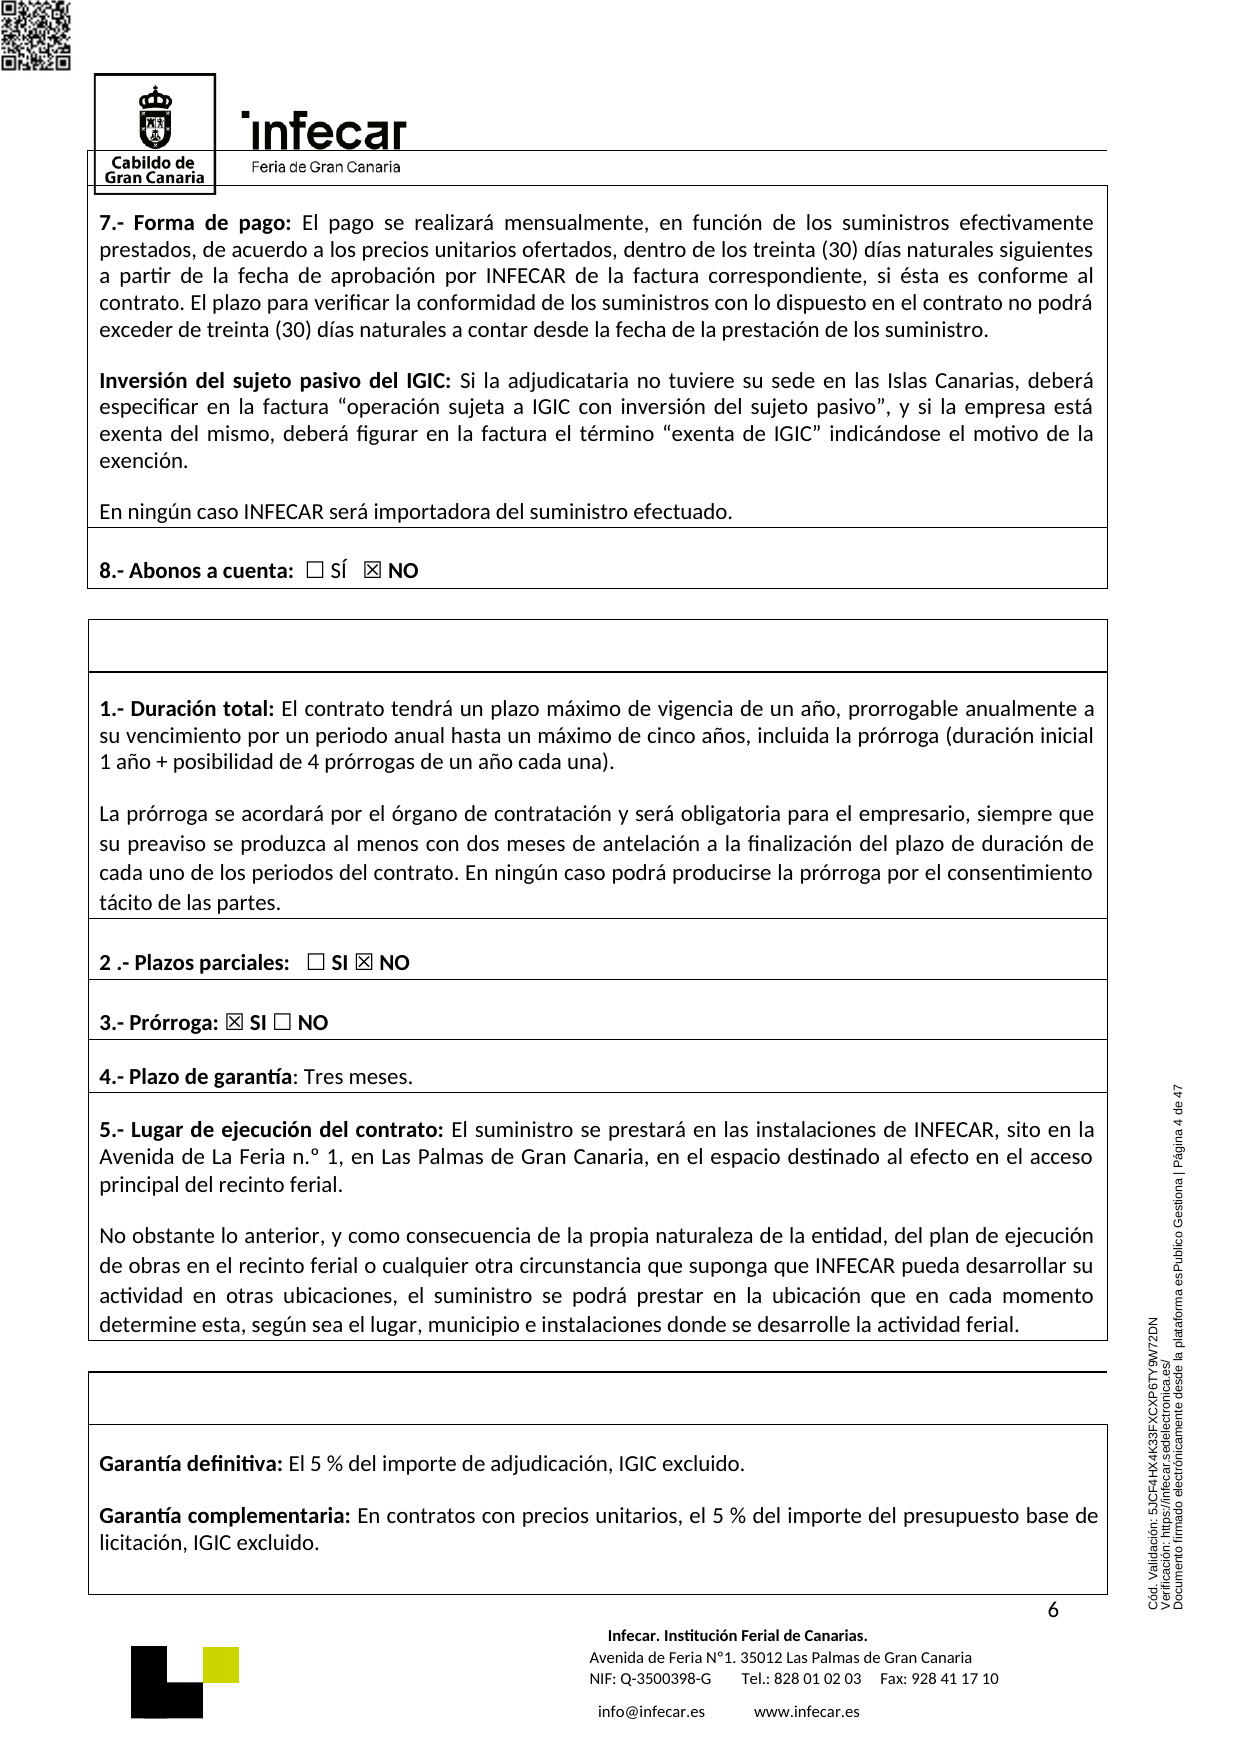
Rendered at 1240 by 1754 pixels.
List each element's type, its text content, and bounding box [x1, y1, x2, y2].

table_cell 5.- Lugar de ejecución del contrato: El suministro se prestará en las instalaciones de INFECAR, sito en la Avenida de La Feria n.º 1, en Las Palmas de Gran Canaria, en el espacio destinado al efecto en el acceso principal del recinto ferial. No obstante lo anterior, y como consecuencia de la propia naturaleza de la entidad, del plan de ejecución de obras en el recinto ferial o cualquier otra circunstancia que suponga que INFECAR pueda desarrollar su actividad en otras ubicaciones, el suministro se podrá prestar en la ubicación que en cada momento determine esta, según sea el lugar, municipio e instalaciones donde se desarrolle la actividad ferial. [89, 1093, 1107, 1340]
table_cell 7.- Forma de pago: El pago se realizará mensualmente, en función de los suministros efectivamente prestados, de acuerdo a los precios unitarios ofertados, dentro de los treinta (30) días naturales siguientes a partir de la fecha de aprobación por INFECAR de la factura correspondiente, si ésta es conforme al contrato. El plazo para verificar la conformidad de los suministros con lo dispuesto en el contrato no podrá exceder de treinta (30) días naturales a contar desde la fecha de la prestación de los suministro. Inversión del sujeto pasivo del IGIC: Si la adjudicataria no tuviere su sede en las Islas Canarias, deberá especificar en la factura “operación sujeta a IGIC con inversión del sujeto pasivo”, y si la empresa está exenta del mismo, deberá figurar en la factura el término “exenta de IGIC” indicándose el motivo de la exención. En ningún caso INFECAR será importadora del suministro efectuado. [88, 186, 1107, 527]
table_cell 2 .- Plazos parciales: ☐ SI ☒ NO [89, 919, 1107, 979]
table_cell 1.- Duración total: El contrato tendrá un plazo máximo de vigencia de un año, prorrogable anualmente a su vencimiento por un periodo anual hasta un máximo de cinco años, incluida la prórroga (duración inicial 1 año + posibilidad de 4 prórrogas de un año cada una). La prórroga se acordará por el órgano de contratación y será obligatoria para el empresario, siempre que su preaviso se produzca al menos con dos meses de antelación a la finalización del plazo de duración de cada uno de los periodos del contrato. En ningún caso podrá producirse la prórroga por el consentimiento tácito de las partes. [89, 673, 1107, 918]
table_cell 4.- Plazo de garantía: Tres meses. [89, 1040, 1107, 1092]
table_cell 8.- Abonos a cuenta: ☐ SÍ ☒ NO [88, 528, 1107, 587]
table_header C. PRECIO DEL CONTRATO [217, 151, 1107, 185]
table_cell 3.- Prórroga: ☒ SI ☐ NO [89, 980, 1107, 1039]
table_header [96, 151, 213, 185]
table_header E. GARANTÍAS [89, 1373, 1107, 1424]
table_header D. PLAZO DEL CONTRATO [89, 620, 1107, 671]
table_cell Garantía definitiva: El 5 % del importe de adjudicación, IGIC excluido. Garantía complementaria: En contratos con precios unitarios, el 5 % del importe del presupuesto base de licitación, IGIC excluido. [89, 1425, 1107, 1594]
